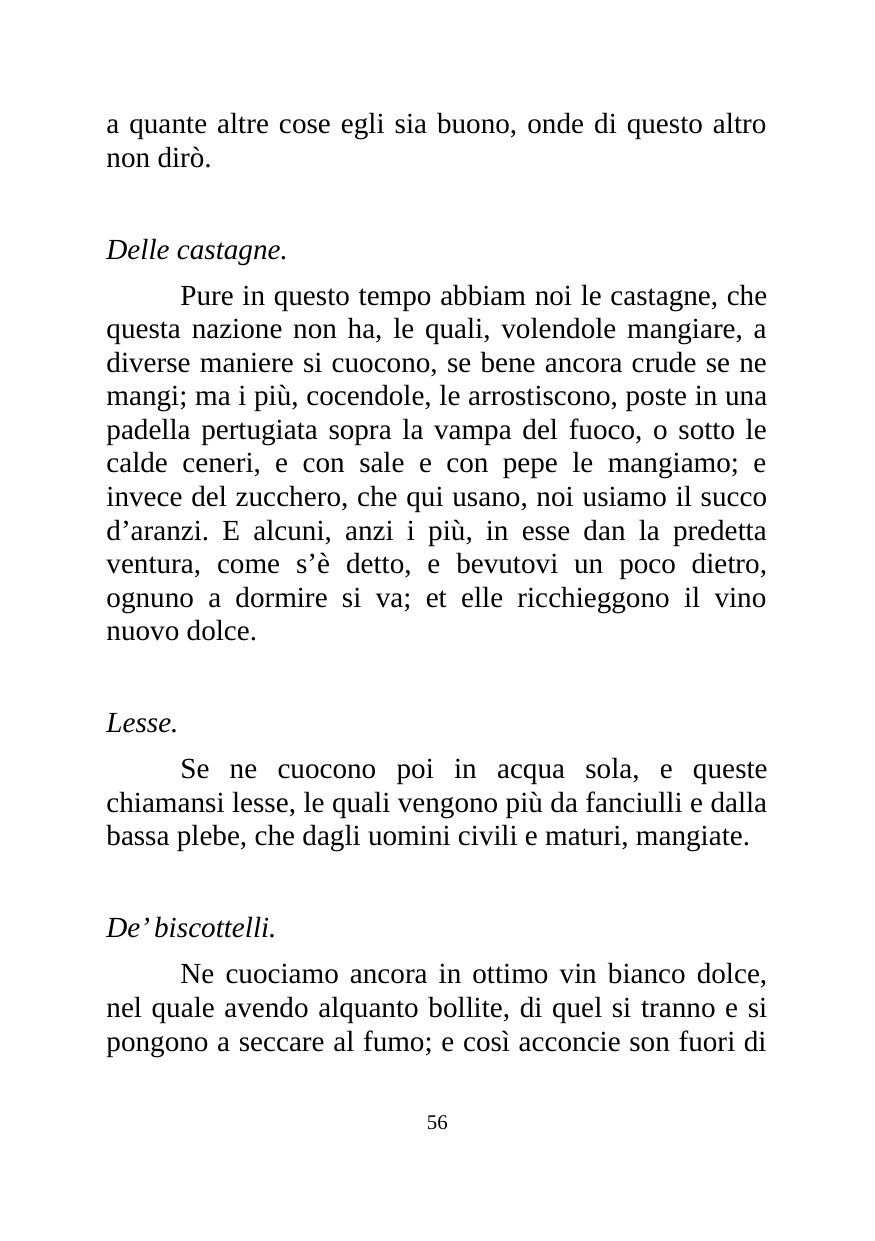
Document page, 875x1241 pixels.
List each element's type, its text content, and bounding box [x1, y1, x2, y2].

text Pure in questo tempo abbiam noi le castagne, che questa nazione non ha, le quali, volendole mangiare, a diverse maniere si cuocono, se bene ancora crude se ne mangi; ma i più, cocendole, le arrostiscono, poste in una padella pertugiata sopra la vampa del fuoco, o sotto le calde ceneri, e con sale e con pepe le mangiamo; e invece del zucchero, che qui usano, noi usiamo il succo d’aranzi. E alcuni, anzi i più, in esse dan la predetta ventura, come s’è detto, e bevutovi un poco dietro, ognuno a dormire si va; et elle ricchieggono il vino nuovo dolce. [106, 278, 768, 647]
text Ne cuociamo ancora in ottimo vin bianco dolce, nel quale avendo alquanto bollite, di quel si tranno e si pongono a seccare al fumo; e così acconcie son fuori di [106, 957, 768, 1057]
text a quante altre cose egli sia buono, onde di questo altro non dirò. [106, 106, 768, 173]
text Se ne cuocono poi in acqua sola, e queste chiamansi lesse, le quali vengono più da fanciulli e dalla bassa plebe, che dagli uomini civili e maturi, mangiate. [106, 751, 768, 852]
text De’ biscottelli. [106, 911, 768, 944]
text Lesse. [106, 705, 768, 739]
text Delle castagne. [106, 232, 768, 265]
